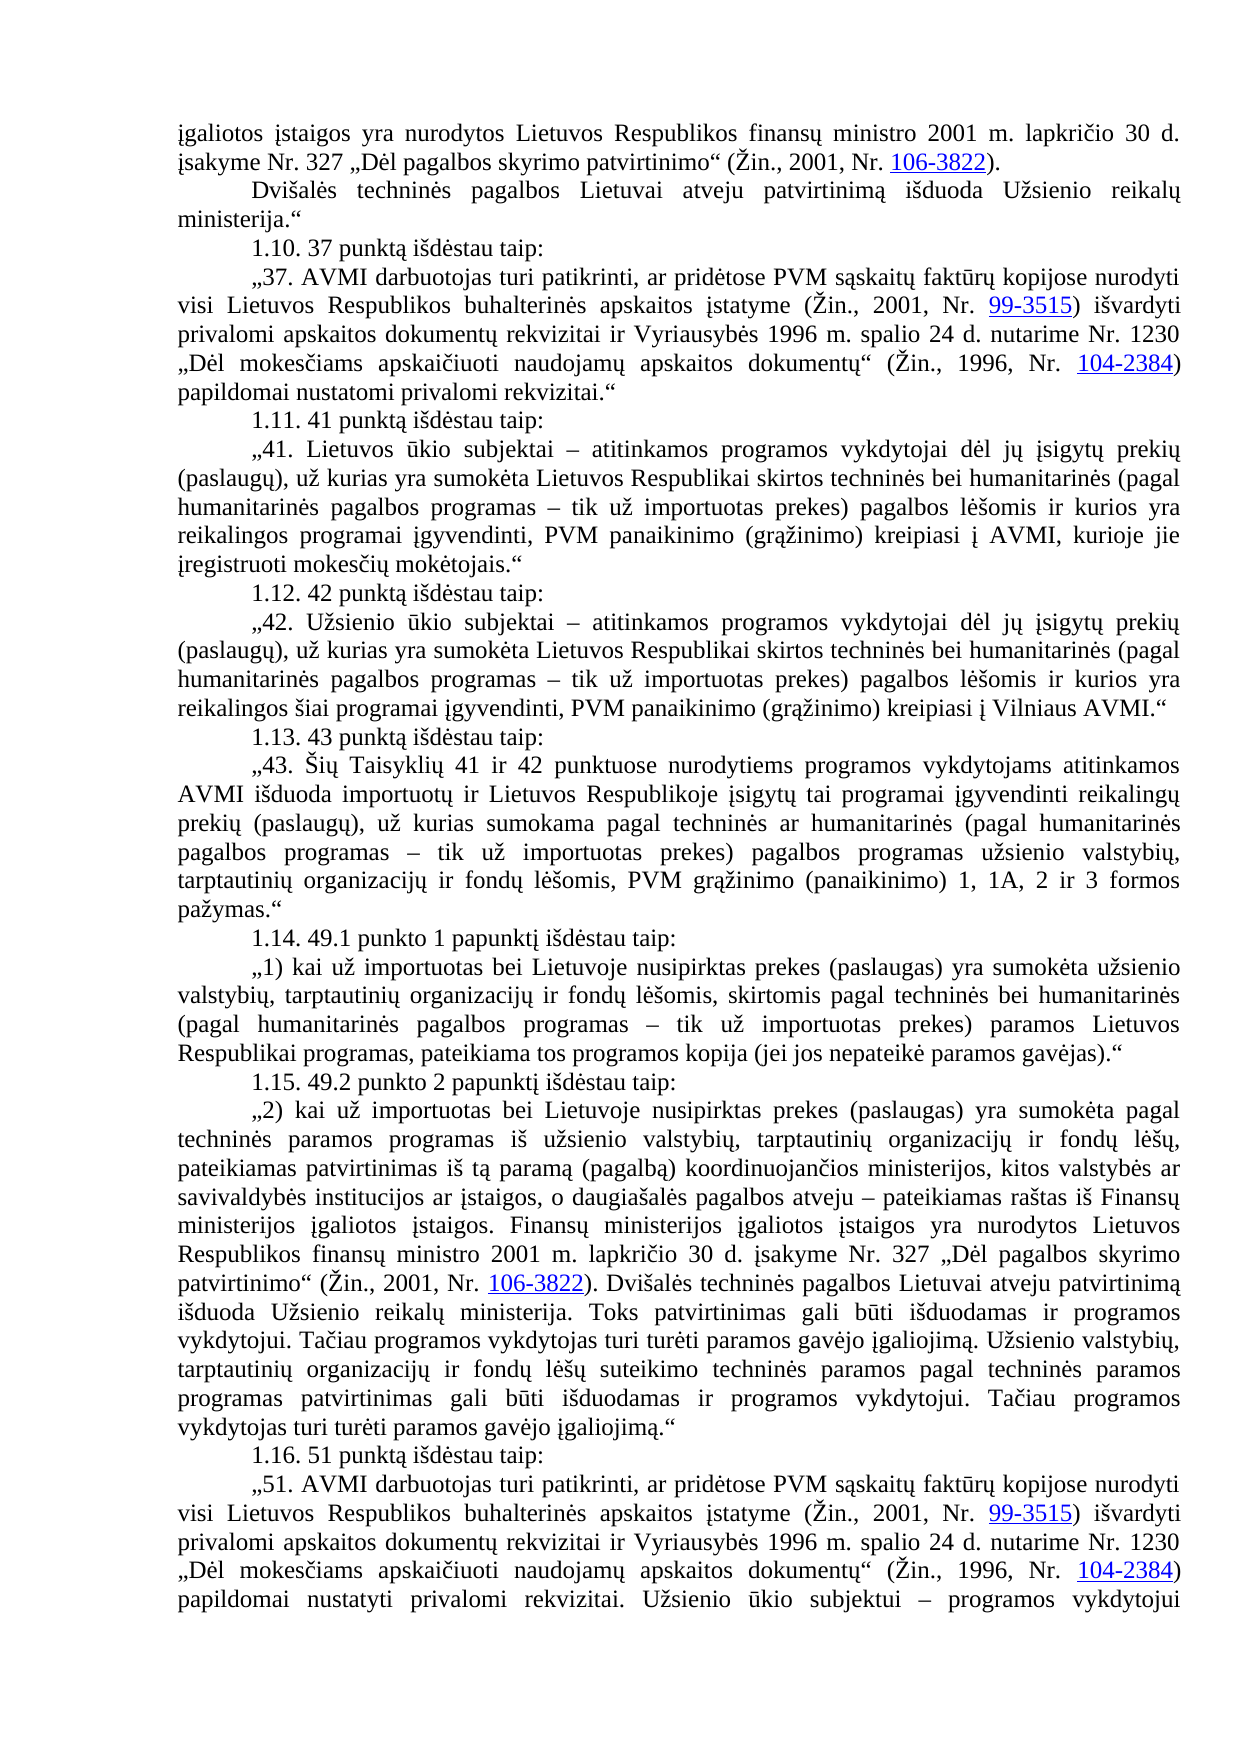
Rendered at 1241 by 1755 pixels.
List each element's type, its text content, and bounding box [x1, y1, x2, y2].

text Dvišalės techninės pagalbos Lietuvai atveju patvirtinimą išduoda Užsienio reikalų ministerija.“ [177, 176, 1181, 233]
text 1.11. 41 punktą išdėstau taip: [177, 406, 1181, 434]
text „43. Šių Taisyklių 41 ir 42 punktuose nurodytiems programos vykdytojams atitinkamos AVMI išduoda importuotų ir Lietuvos Respublikoje įsigytų tai programai įgyvendinti reikalingų prekių (paslaugų), už kurias sumokama pagal techninės ar humanitarinės (pagal humanitarinės pagalbos programas – tik už importuotas prekes) pagalbos programas užsienio valstybių, tarptautinių organizacijų ir fondų lėšomis, PVM grąžinimo (panaikinimo) 1, 1A, 2 ir 3 formos pažymas.“ [177, 751, 1181, 923]
text „42. Užsienio ūkio subjektai – atitinkamos programos vykdytojai dėl jų įsigytų prekių (paslaugų), už kurias yra sumokėta Lietuvos Respublikai skirtos techninės bei humanitarinės (pagal humanitarinės pagalbos programas – tik už importuotas prekes) pagalbos lėšomis ir kurios yra reikalingos šiai programai įgyvendinti, PVM panaikinimo (grąžinimo) kreipiasi į Vilniaus AVMI.“ [177, 607, 1181, 722]
text 1.15. 49.2 punkto 2 papunktį išdėstau taip: [177, 1067, 1181, 1096]
text 1.13. 43 punktą išdėstau taip: [177, 722, 1181, 751]
text „2) kai už importuotas bei Lietuvoje nusipirktas prekes (paslaugas) yra sumokėta pagal techninės paramos programas iš užsienio valstybių, tarptautinių organizacijų ir fondų lėšų, pateikiamas patvirtinimas iš tą paramą (pagalbą) koordinuojančios ministerijos, kitos valstybės ar savivaldybės institucijos ar įstaigos, o daugiašalės pagalbos atveju – pateikiamas raštas iš Finansų ministerijos įgaliotos įstaigos. Finansų ministerijos įgaliotos įstaigos yra nurodytos Lietuvos Respublikos finansų ministro 2001 m. lapkričio 30 d. įsakyme Nr. 327 „Dėl pagalbos skyrimo patvirtinimo“ (Žin., 2001, Nr. 106-3822). Dvišalės techninės pagalbos Lietuvai atveju patvirtinimą išduoda Užsienio reikalų ministerija. Toks patvirtinimas gali būti išduodamas ir programos vykdytojui. Tačiau programos vykdytojas turi turėti paramos gavėjo įgaliojimą. Užsienio valstybių, tarptautinių organizacijų ir fondų lėšų suteikimo techninės paramos pagal techninės paramos programas patvirtinimas gali būti išduodamas ir programos vykdytojui. Tačiau programos vykdytojas turi turėti paramos gavėjo įgaliojimą.“ [177, 1096, 1181, 1441]
text „51. AVMI darbuotojas turi patikrinti, ar pridėtose PVM sąskaitų faktūrų kopijose nurodyti visi Lietuvos Respublikos buhalterinės apskaitos įstatyme (Žin., 2001, Nr. 99-3515) išvardyti privalomi apskaitos dokumentų rekvizitai ir Vyriausybės 1996 m. spalio 24 d. nutarime Nr. 1230 „Dėl mokesčiams apskaičiuoti naudojamų apskaitos dokumentų“ (Žin., 1996, Nr. 104-2384) papildomai nustatyti privalomi rekvizitai. Užsienio ūkio subjektui – programos vykdytojui [177, 1469, 1181, 1613]
text įgaliotos įstaigos yra nurodytos Lietuvos Respublikos finansų ministro 2001 m. lapkričio 30 d. įsakyme Nr. 327 „Dėl pagalbos skyrimo patvirtinimo“ (Žin., 2001, Nr. 106-3822). [177, 118, 1181, 176]
text „37. AVMI darbuotojas turi patikrinti, ar pridėtose PVM sąskaitų faktūrų kopijose nurodyti visi Lietuvos Respublikos buhalterinės apskaitos įstatyme (Žin., 2001, Nr. 99-3515) išvardyti privalomi apskaitos dokumentų rekvizitai ir Vyriausybės 1996 m. spalio 24 d. nutarime Nr. 1230 „Dėl mokesčiams apskaičiuoti naudojamų apskaitos dokumentų“ (Žin., 1996, Nr. 104-2384) papildomai nustatomi privalomi rekvizitai.“ [177, 262, 1181, 406]
text 1.12. 42 punktą išdėstau taip: [177, 578, 1181, 607]
text 1.14. 49.1 punkto 1 papunktį išdėstau taip: [177, 923, 1181, 952]
text „41. Lietuvos ūkio subjektai – atitinkamos programos vykdytojai dėl jų įsigytų prekių (paslaugų), už kurias yra sumokėta Lietuvos Respublikai skirtos techninės bei humanitarinės (pagal humanitarinės pagalbos programas – tik už importuotas prekes) pagalbos lėšomis ir kurios yra reikalingos programai įgyvendinti, PVM panaikinimo (grąžinimo) kreipiasi į AVMI, kurioje jie įregistruoti mokesčių mokėtojais.“ [177, 434, 1181, 578]
text 1.16. 51 punktą išdėstau taip: [177, 1441, 1181, 1469]
text 1.10. 37 punktą išdėstau taip: [177, 233, 1181, 262]
text „1) kai už importuotas bei Lietuvoje nusipirktas prekes (paslaugas) yra sumokėta užsienio valstybių, tarptautinių organizacijų ir fondų lėšomis, skirtomis pagal techninės bei humanitarinės (pagal humanitarinės pagalbos programas – tik už importuotas prekes) paramos Lietuvos Respublikai programas, pateikiama tos programos kopija (jei jos nepateikė paramos gavėjas).“ [177, 952, 1181, 1067]
